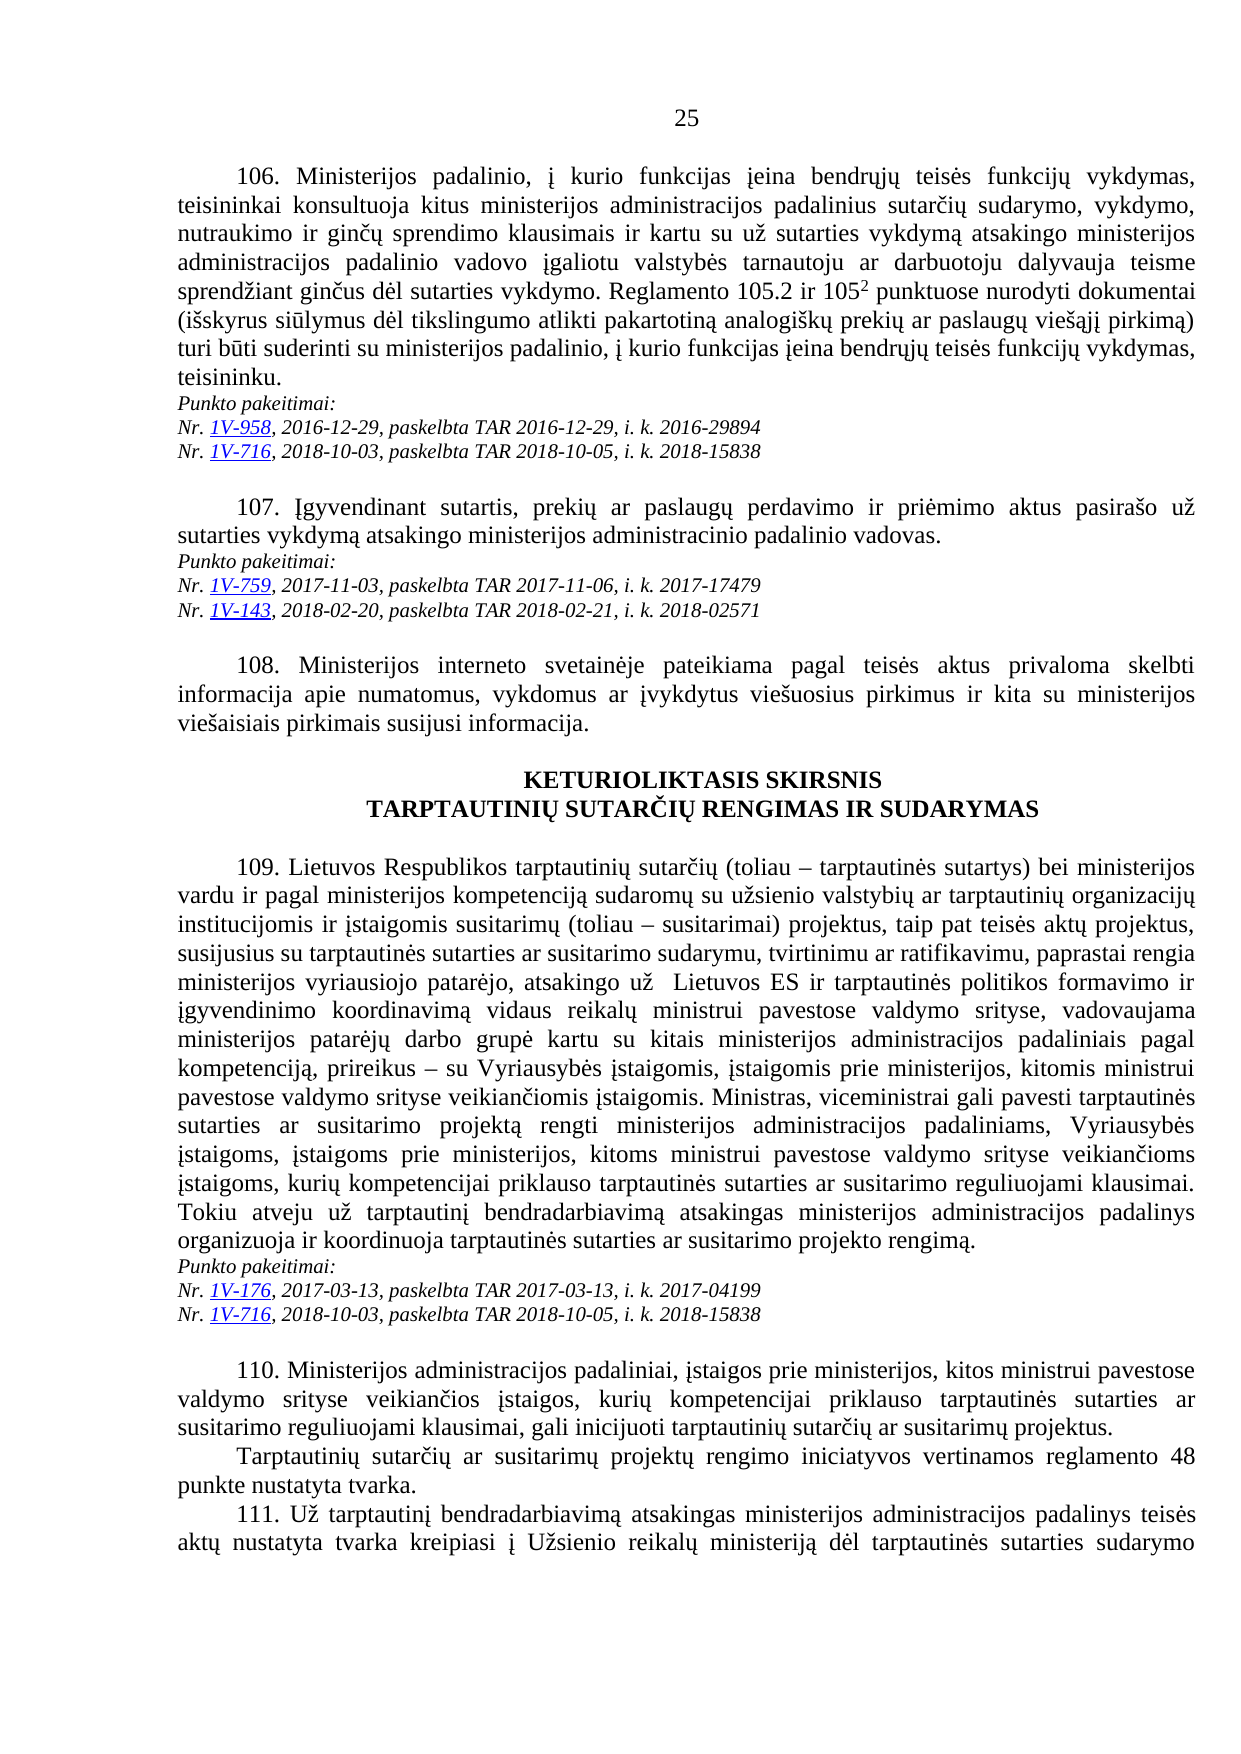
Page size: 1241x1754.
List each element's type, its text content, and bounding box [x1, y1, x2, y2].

text Nr. 1V-716, 2018-10-03, paskelbta TAR 2018-10-05, i. k. 2018-15838 [177, 1302, 1196, 1326]
text Tarptautinių sutarčių ar susitarimų projektų rengimo iniciatyvos vertinamos reglamento 48 punkte nustatyta tvarka. [177, 1441, 1196, 1499]
text Nr. 1V-716, 2018-10-03, paskelbta TAR 2018-10-05, i. k. 2018-15838 [177, 439, 1196, 463]
text Punkto pakeitimai: [177, 1254, 1196, 1278]
text Nr. 1V-176, 2017-03-13, paskelbta TAR 2017-03-13, i. k. 2017-04199 [177, 1278, 1196, 1302]
text Punkto pakeitimai: [177, 391, 1196, 415]
text 108. Ministerijos interneto svetainėje pateikiama pagal teisės aktus privaloma skelbti informacija apie numatomus, vykdomus ar įvykdytus viešuosius pirkimus ir kita su ministerijos viešaisiais pirkimais susijusi informacija. [177, 650, 1196, 737]
text 106. Ministerijos padalinio, į kurio funkcijas įeina bendrųjų teisės funkcijų vykdymas, teisininkai konsultuoja kitus ministerijos administracijos padalinius sutarčių sudarymo, vykdymo, nutraukimo ir ginčų sprendimo klausimais ir kartu su už sutarties vykdymą atsakingo ministerijos administracijos padalinio vadovo įgaliotu valstybės tarnautoju ar darbuotoju dalyvauja teisme sprendžiant ginčus dėl sutarties vykdymo. Reglamento 105.2 ir 1052 punktuose nurodyti dokumentai (išskyrus siūlymus dėl tikslingumo atlikti pakartotiną analogiškų prekių ar paslaugų viešąjį pirkimą) turi būti suderinti su ministerijos padalinio, į kurio funkcijas įeina bendrųjų teisės funkcijų vykdymas, teisininku. [177, 161, 1196, 391]
text 111. Už tarptautinį bendradarbiavimą atsakingas ministerijos administracijos padalinys teisės aktų nustatyta tvarka kreipiasi į Užsienio reikalų ministeriją dėl tarptautinės sutarties sudarymo [177, 1499, 1196, 1556]
text 110. Ministerijos administracijos padaliniai, įstaigos prie ministerijos, kitos ministrui pavestose valdymo srityse veikiančios įstaigos, kurių kompetencijai priklauso tarptautinės sutarties ar susitarimo reguliuojami klausimai, gali inicijuoti tarptautinių sutarčių ar susitarimų projektus. [177, 1355, 1196, 1441]
text Nr. 1V-958, 2016-12-29, paskelbta TAR 2016-12-29, i. k. 2016-29894 [177, 415, 1196, 439]
text 109. Lietuvos Respublikos tarptautinių sutarčių (toliau – tarptautinės sutartys) bei ministerijos vardu ir pagal ministerijos kompetenciją sudaromų su užsienio valstybių ar tarptautinių organizacijų institucijomis ir įstaigomis susitarimų (toliau – susitarimai) projektus, taip pat teisės aktų projektus, susijusius su tarptautinės sutarties ar susitarimo sudarymu, tvirtinimu ar ratifikavimu, paprastai rengia ministerijos vyriausiojo patarėjo, atsakingo už Lietuvos ES ir tarptautinės politikos formavimo ir įgyvendinimo koordinavimą vidaus reikalų ministrui pavestose valdymo srityse, vadovaujama ministerijos patarėjų darbo grupė kartu su kitais ministerijos administracijos padaliniais pagal kompetenciją, prireikus – su Vyriausybės įstaigomis, įstaigomis prie ministerijos, kitomis ministrui pavestose valdymo srityse veikiančiomis įstaigomis. Ministras, viceministrai gali pavesti tarptautinės sutarties ar susitarimo projektą rengti ministerijos administracijos padaliniams, Vyriausybės įstaigoms, įstaigoms prie ministerijos, kitoms ministrui pavestose valdymo srityse veikiančioms įstaigoms, kurių kompetencijai priklauso tarptautinės sutarties ar susitarimo reguliuojami klausimai. Tokiu atveju už tarptautinį bendradarbiavimą atsakingas ministerijos administracijos padalinys organizuoja ir koordinuoja tarptautinės sutarties ar susitarimo projekto rengimą. [177, 852, 1196, 1254]
text Nr. 1V-143, 2018-02-20, paskelbta TAR 2018-02-21, i. k. 2018-02571 [177, 597, 1196, 622]
text Punkto pakeitimai: [177, 549, 1196, 573]
text 107. Įgyvendinant sutartis, prekių ar paslaugų perdavimo ir priėmimo aktus pasirašo už sutarties vykdymą atsakingo ministerijos administracinio padalinio vadovas. [177, 492, 1196, 549]
text TARPTAUTINIŲ SUTARČIŲ RENGIMAS IR SUDARYMAS [177, 794, 1196, 823]
text Nr. 1V-759, 2017-11-03, paskelbta TAR 2017-11-06, i. k. 2017-17479 [177, 573, 1196, 597]
text KETURIOLIKTASIS SKIRSNIS [177, 765, 1196, 794]
